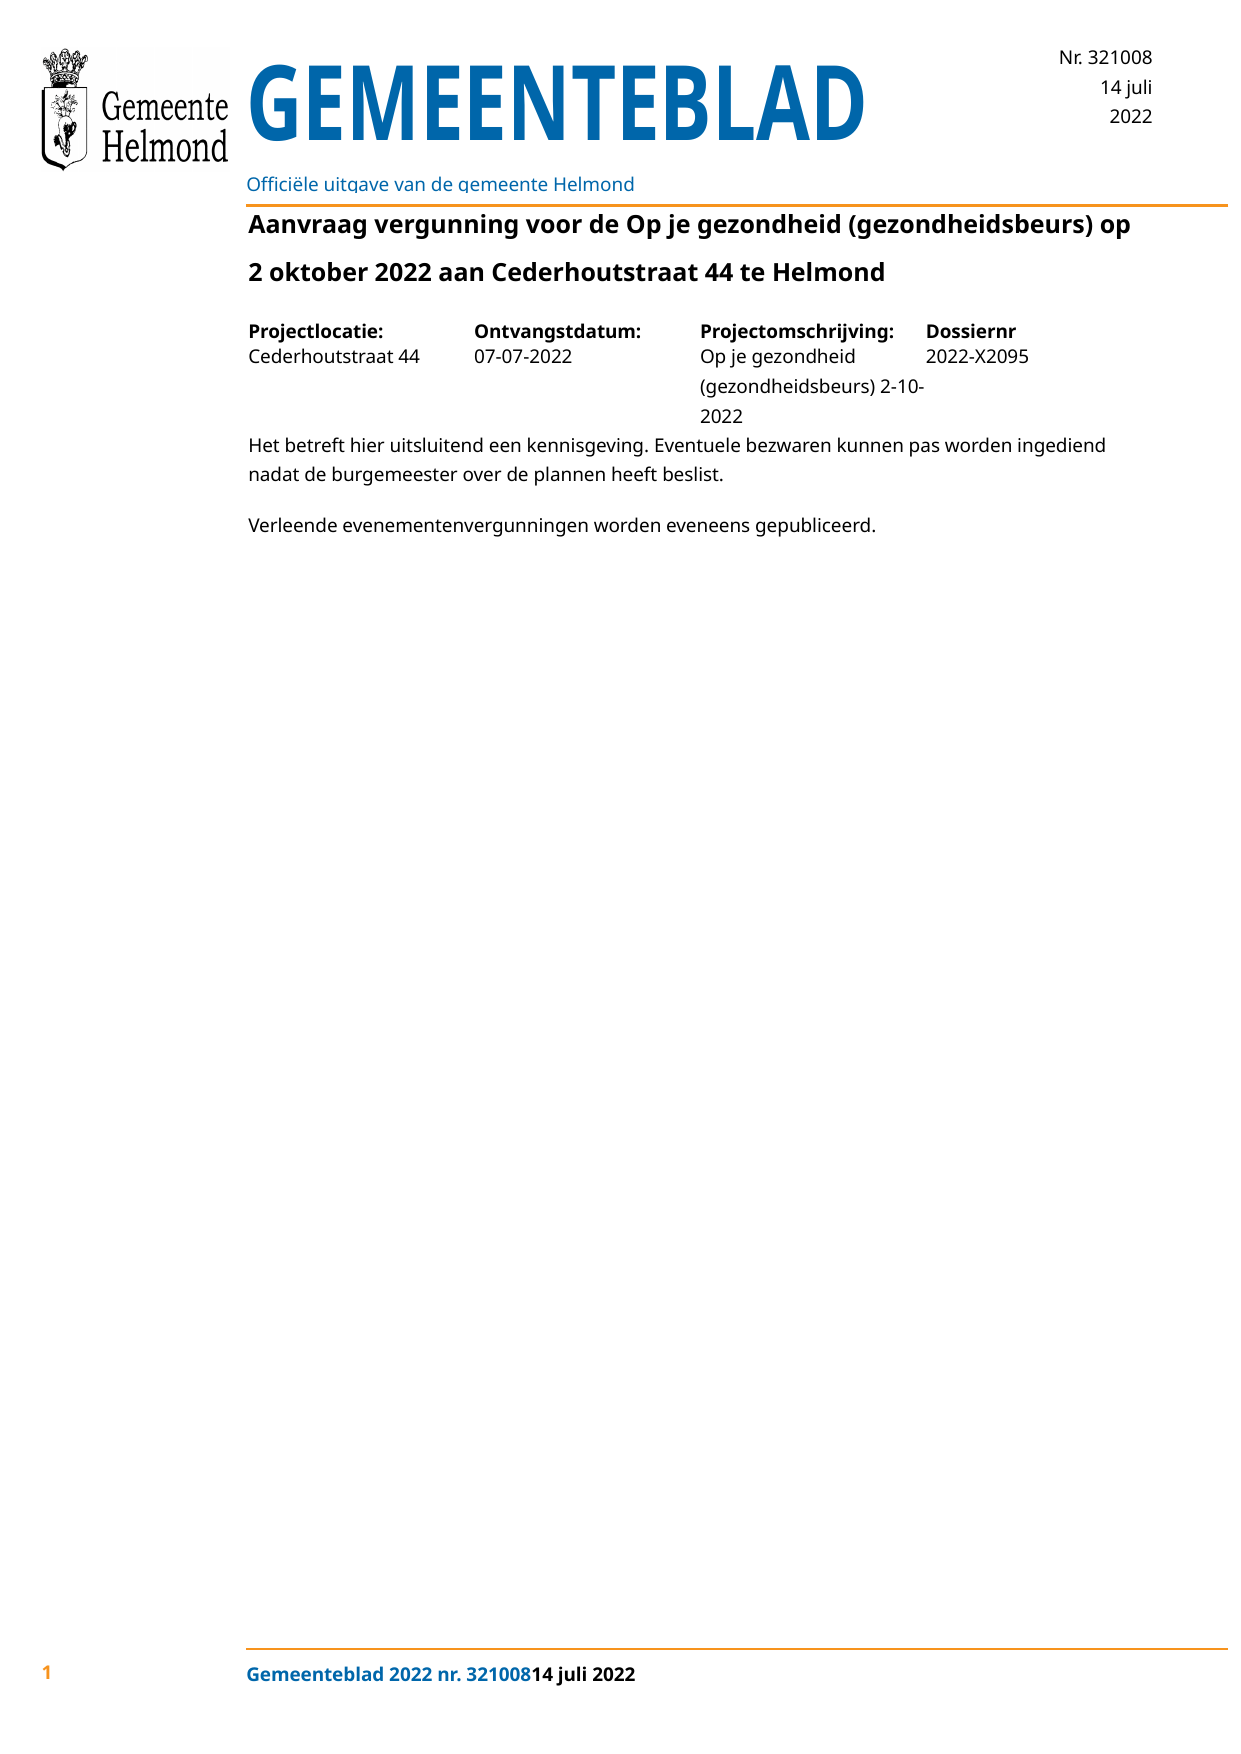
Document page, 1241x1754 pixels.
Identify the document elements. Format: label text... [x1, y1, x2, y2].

table_header Dossiernr [926, 318, 1152, 344]
table_header Projectomschrijving: [700, 318, 926, 344]
table_cell 2022-X2095 [926, 344, 1152, 429]
table_header Projectlocatie: [248, 318, 474, 344]
table_cell Op je gezondheid (gezondheidsbeurs) 2-10-2022 [700, 344, 926, 429]
text Aanvraag vergunning voor de Op je gezondheid (gezondheidsbeurs) op 2 oktober 2022 aan Cederhoutstraat 44 te Helmond [248, 207, 1152, 288]
table_cell 07-07-2022 [474, 344, 700, 429]
text Het betreft hier uitsluitend een kennisgeving. Eventuele bezwaren kunnen pas worden ingediend nadat de burgemeester over de plannen heeft beslist. [248, 432, 1152, 487]
table_cell Cederhoutstraat 44 [248, 344, 474, 429]
text Verleende evenementenvergunningen worden eveneens gepubliceerd. [248, 512, 1152, 538]
picture [41, 47, 231, 172]
table_header Ontvangstdatum: [474, 318, 700, 344]
